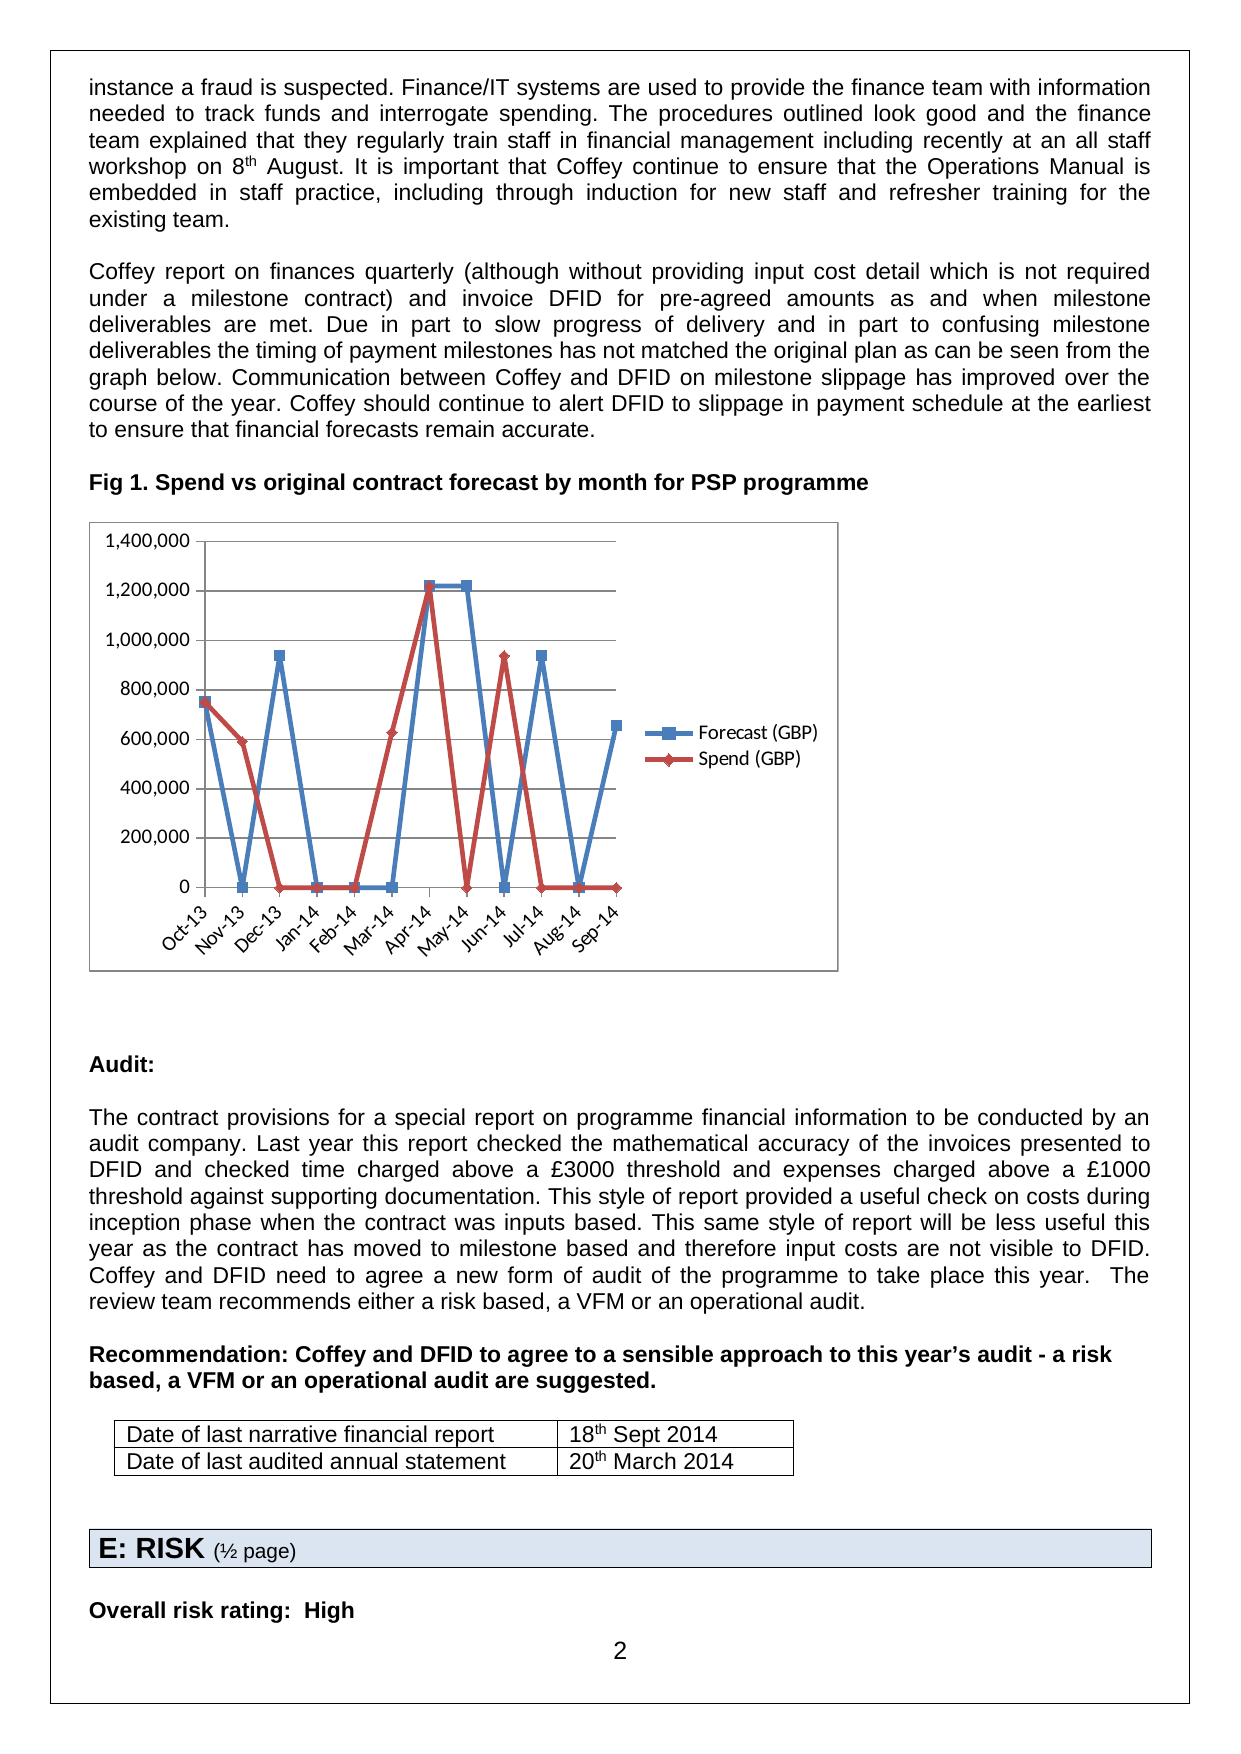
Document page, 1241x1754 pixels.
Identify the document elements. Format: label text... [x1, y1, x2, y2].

text Overall risk rating: High [89, 1597, 1152, 1623]
text Fig 1. Spend vs original contract forecast by month for PSP programme [89, 469, 1152, 496]
table_header 18th Sept 2014 [558, 1421, 793, 1447]
text The contract provisions for a special report on programme financial information to be conducted by an audit company. Last year this report checked the mathematical accuracy of the invoices presented to DFID and checked time charged above a £3000 threshold and expenses charged above a £1000 threshold against supporting documentation. This style of report provided a useful check on costs during inception phase when the contract was inputs based. This same style of report will be less useful this year as the contract has moved to milestone based and therefore input costs are not visible to DFID. Coffey and DFID need to agree a new form of audit of the programme to take place this year. The review team recommends either a risk based, a VFM or an operational audit. [89, 1104, 1152, 1314]
text instance a fraud is suspected. Finance/IT systems are used to provide the finance team with information needed to track funds and interrogate spending. The procedures outlined look good and the finance team explained that they regularly train staff in financial management including recently at an all staff workshop on 8th August. It is important that Coffey continue to ensure that the Operations Manual is embedded in staff practice, including through induction for new staff and refresher training for the existing team. [89, 74, 1152, 232]
table_header Date of last narrative financial report [115, 1421, 557, 1447]
text Audit: [89, 1051, 1152, 1077]
table_cell 20th March 2014 [558, 1448, 793, 1475]
text Recommendation: Coffey and DFID to agree to a sensible approach to this year’s audit - a risk based, a VFM or an operational audit are suggested. [89, 1341, 1152, 1393]
table_cell Date of last audited annual statement [115, 1448, 557, 1475]
text Coffey report on finances quarterly (although without providing input cost detail which is not required under a milestone contract) and invoice DFID for pre-agreed amounts as and when milestone deliverables are met. Due in part to slow progress of delivery and in part to confusing milestone deliverables the timing of payment milestones has not matched the original plan as can be seen from the graph below. Communication between Coffey and DFID on milestone slippage has improved over the course of the year. Coffey should continue to alert DFID to slippage in payment schedule at the earliest to ensure that financial forecasts remain accurate. [89, 258, 1152, 443]
text E: RISK (½ page) [90, 1530, 1151, 1567]
